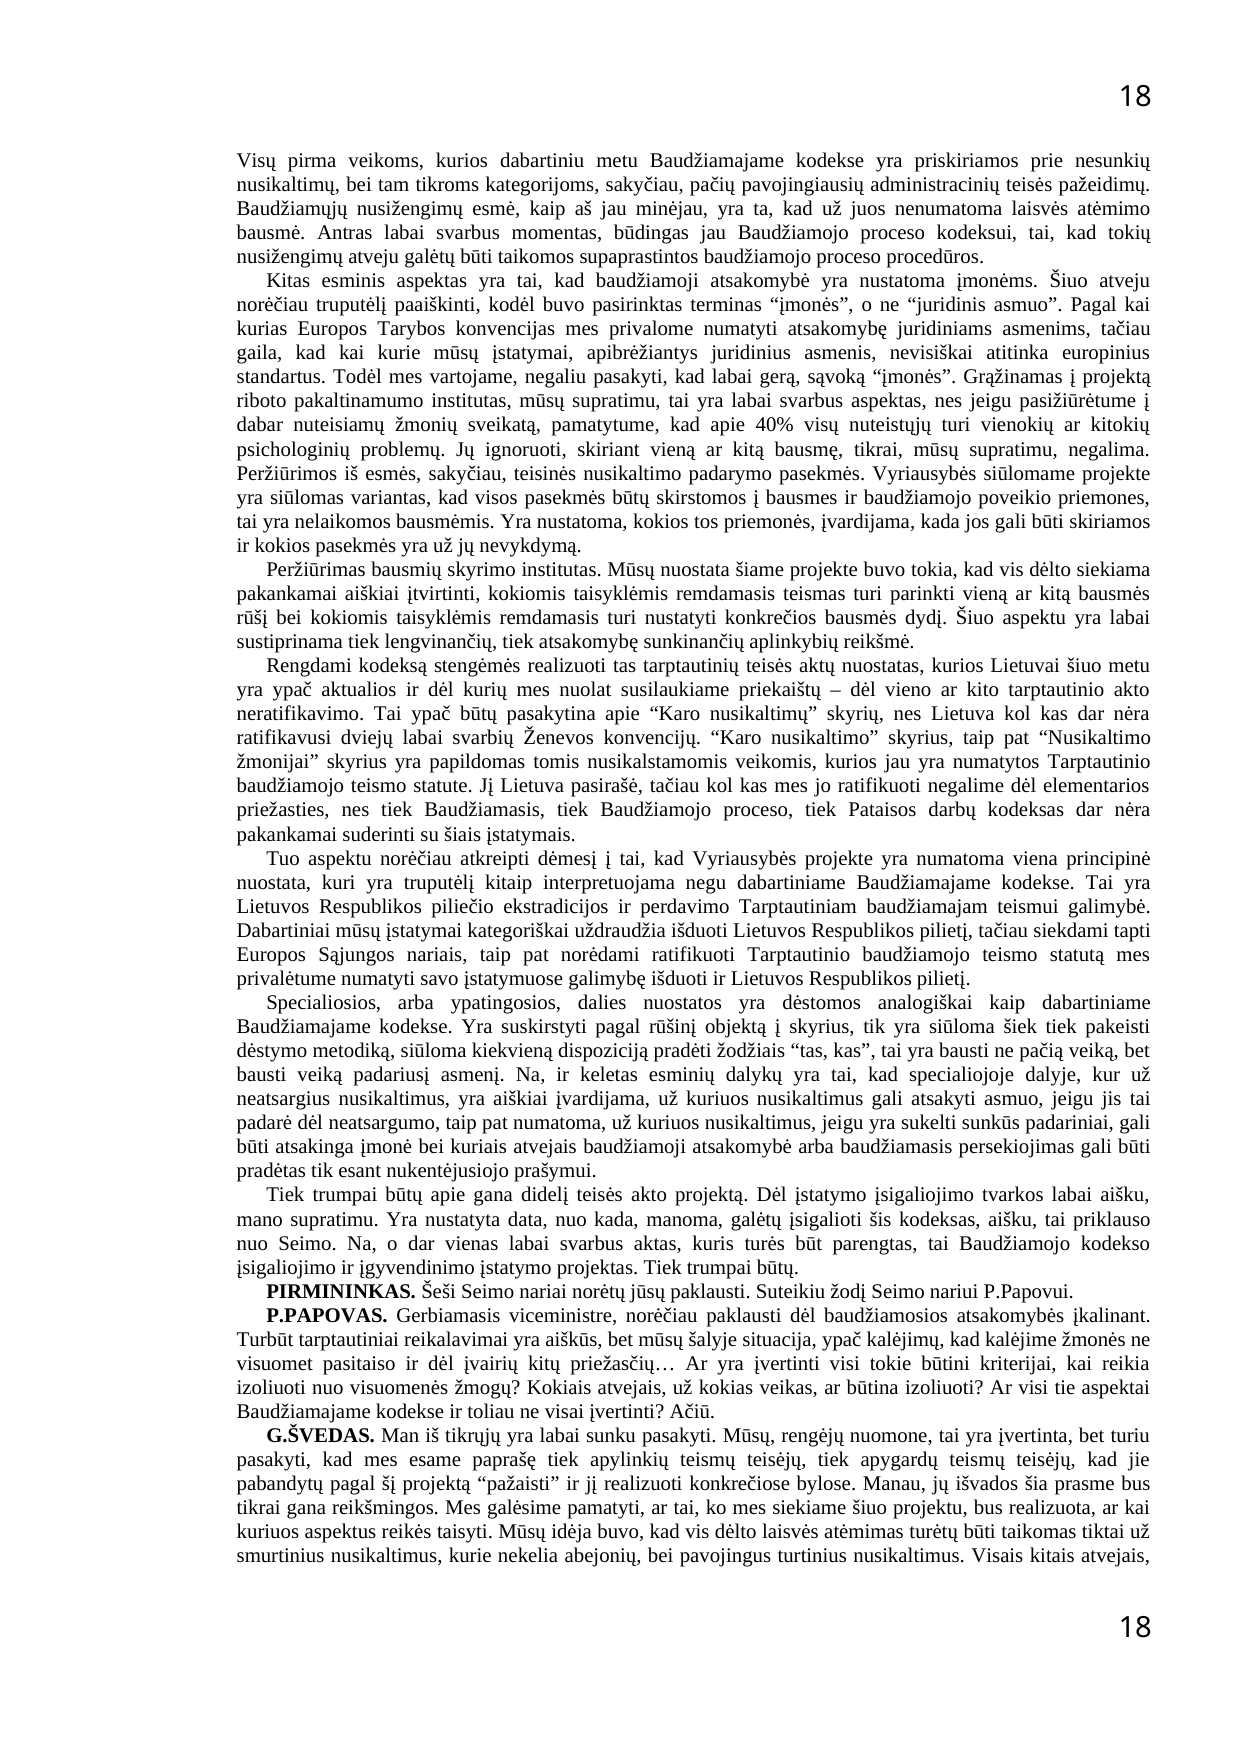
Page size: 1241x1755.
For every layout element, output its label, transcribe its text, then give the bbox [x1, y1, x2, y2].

text Kitas esminis aspektas yra tai, kad baudžiamoji atsakomybė yra nustatoma įmonėms. Šiuo atveju norėčiau truputėlį paaiškinti, kodėl buvo pasirinktas terminas “įmonės”, o ne “juridinis asmuo”. Pagal kai kurias Europos Tarybos konvencijas mes privalome numatyti atsakomybę juridiniams asmenims, tačiau gaila, kad kai kurie mūsų įstatymai, apibrėžiantys juridinius asmenis, nevisiškai atitinka europinius standartus. Todėl mes vartojame, negaliu pasakyti, kad labai gerą, sąvoką “įmonės”. Grąžinamas į projektą riboto pakaltinamumo institutas, mūsų supratimu, tai yra labai svarbus aspektas, nes jeigu pasižiūrėtume į dabar nuteisiamų žmonių sveikatą, pamatytume, kad apie 40% visų nuteistųjų turi vienokių ar kitokių psichologinių problemų. Jų ignoruoti, skiriant vieną ar kitą bausmę, tikrai, mūsų supratimu, negalima. Peržiūrimos iš esmės, sakyčiau, teisinės nusikaltimo padarymo pasekmės. Vyriausybės siūlomame projekte yra siūlomas variantas, kad visos pasekmės būtų skirstomos į bausmes ir baudžiamojo poveikio priemones, tai yra nelaikomos bausmėmis. Yra nustatoma, kokios tos priemonės, įvardijama, kada jos gali būti skiriamos ir kokios pasekmės yra už jų nevykdymą. [236, 268, 1152, 557]
text Tuo aspektu norėčiau atkreipti dėmesį į tai, kad Vyriausybės projekte yra numatoma viena principinė nuostata, kuri yra truputėlį kitaip interpretuojama negu dabartiniame Baudžiamajame kodekse. Tai yra Lietuvos Respublikos piliečio ekstradicijos ir perdavimo Tarptautiniam baudžiamajam teismui galimybė. Dabartiniai mūsų įstatymai kategoriškai uždraudžia išduoti Lietuvos Respublikos pilietį, tačiau siekdami tapti Europos Sąjungos nariais, taip pat norėdami ratifikuoti Tarptautinio baudžiamojo teismo statutą mes privalėtume numatyti savo įstatymuose galimybę išduoti ir Lietuvos Respublikos pilietį. [236, 846, 1152, 990]
text Tiek trumpai būtų apie gana didelį teisės akto projektą. Dėl įstatymo įsigaliojimo tvarkos labai aišku, mano supratimu. Yra nustatyta data, nuo kada, manoma, galėtų įsigalioti šis kodeksas, aišku, tai priklauso nuo Seimo. Na, o dar vienas labai svarbus aktas, kuris turės būt parengtas, tai Baudžiamojo kodekso įsigaliojimo ir įgyvendinimo įstatymo projektas. Tiek trumpai būtų. [236, 1182, 1152, 1279]
text PIRMININKAS. Šeši Seimo nariai norėtų jūsų paklausti. Suteikiu žodį Seimo nariui P.Papovui. [236, 1279, 1152, 1303]
text Specialiosios, arba ypatingosios, dalies nuostatos yra dėstomos analogiškai kaip dabartiniame Baudžiamajame kodekse. Yra suskirstyti pagal rūšinį objektą į skyrius, tik yra siūloma šiek tiek pakeisti dėstymo metodiką, siūloma kiekvieną dispoziciją pradėti žodžiais “tas, kas”, tai yra bausti ne pačią veiką, bet bausti veiką padariusį asmenį. Na, ir keletas esminių dalykų yra tai, kad specialiojoje dalyje, kur už neatsargius nusikaltimus, yra aiškiai įvardijama, už kuriuos nusikaltimus gali atsakyti asmuo, jeigu jis tai padarė dėl neatsargumo, taip pat numatoma, už kuriuos nusikaltimus, jeigu yra sukelti sunkūs padariniai, gali būti atsakinga įmonė bei kuriais atvejais baudžiamoji atsakomybė arba baudžiamasis persekiojimas gali būti pradėtas tik esant nukentėjusiojo prašymui. [236, 990, 1152, 1182]
text Visų pirma veikoms, kurios dabartiniu metu Baudžiamajame kodekse yra priskiriamos prie nesunkių nusikaltimų, bei tam tikroms kategorijoms, sakyčiau, pačių pavojingiausių administracinių teisės pažeidimų. Baudžiamųjų nusižengimų esmė, kaip aš jau minėjau, yra ta, kad už juos nenumatoma laisvės atėmimo bausmė. Antras labai svarbus momentas, būdingas jau Baudžiamojo proceso kodeksui, tai, kad tokių nusižengimų atveju galėtų būti taikomos supaprastintos baudžiamojo proceso procedūros. [236, 148, 1152, 268]
text Rengdami kodeksą stengėmės realizuoti tas tarptautinių teisės aktų nuostatas, kurios Lietuvai šiuo metu yra ypač aktualios ir dėl kurių mes nuolat susilaukiame priekaištų – dėl vieno ar kito tarptautinio akto neratifikavimo. Tai ypač būtų pasakytina apie “Karo nusikaltimų” skyrių, nes Lietuva kol kas dar nėra ratifikavusi dviejų labai svarbių Ženevos konvencijų. “Karo nusikaltimo” skyrius, taip pat “Nusikaltimo žmonijai” skyrius yra papildomas tomis nusikalstamomis veikomis, kurios jau yra numatytos Tarptautinio baudžiamojo teismo statute. Jį Lietuva pasirašė, tačiau kol kas mes jo ratifikuoti negalime dėl elementarios priežasties, nes tiek Baudžiamasis, tiek Baudžiamojo proceso, tiek Pataisos darbų kodeksas dar nėra pakankamai suderinti su šiais įstatymais. [236, 653, 1152, 846]
text Peržiūrimas bausmių skyrimo institutas. Mūsų nuostata šiame projekte buvo tokia, kad vis dėlto siekiama pakankamai aiškiai įtvirtinti, kokiomis taisyklėmis remdamasis teismas turi parinkti vieną ar kitą bausmės rūšį bei kokiomis taisyklėmis remdamasis turi nustatyti konkrečios bausmės dydį. Šiuo aspektu yra labai sustiprinama tiek lengvinančių, tiek atsakomybę sunkinančių aplinkybių reikšmė. [236, 557, 1152, 653]
text G.ŠVEDAS. Man iš tikrųjų yra labai sunku pasakyti. Mūsų, rengėjų nuomone, tai yra įvertinta, bet turiu pasakyti, kad mes esame paprašę tiek apylinkių teismų teisėjų, tiek apygardų teismų teisėjų, kad jie pabandytų pagal šį projektą “pažaisti” ir jį realizuoti konkrečiose bylose. Manau, jų išvados šia prasme bus tikrai gana reikšmingos. Mes galėsime pamatyti, ar tai, ko mes siekiame šiuo projektu, bus realizuota, ar kai kuriuos aspektus reikės taisyti. Mūsų idėja buvo, kad vis dėlto laisvės atėmimas turėtų būti taikomas tiktai už smurtinius nusikaltimus, kurie nekelia abejonių, bei pavojingus turtinius nusikaltimus. Visais kitais atvejais, [236, 1423, 1152, 1567]
text P.PAPOVAS. Gerbiamasis viceministre, norėčiau paklausti dėl baudžiamosios atsakomybės įkalinant. Turbūt tarptautiniai reikalavimai yra aiškūs, bet mūsų šalyje situacija, ypač kalėjimų, kad kalėjime žmonės ne visuomet pasitaiso ir dėl įvairių kitų priežasčių… Ar yra įvertinti visi tokie būtini kriterijai, kai reikia izoliuoti nuo visuomenės žmogų? Kokiais atvejais, už kokias veikas, ar būtina izoliuoti? Ar visi tie aspektai Baudžiamajame kodekse ir toliau ne visai įvertinti? Ačiū. [236, 1303, 1152, 1423]
